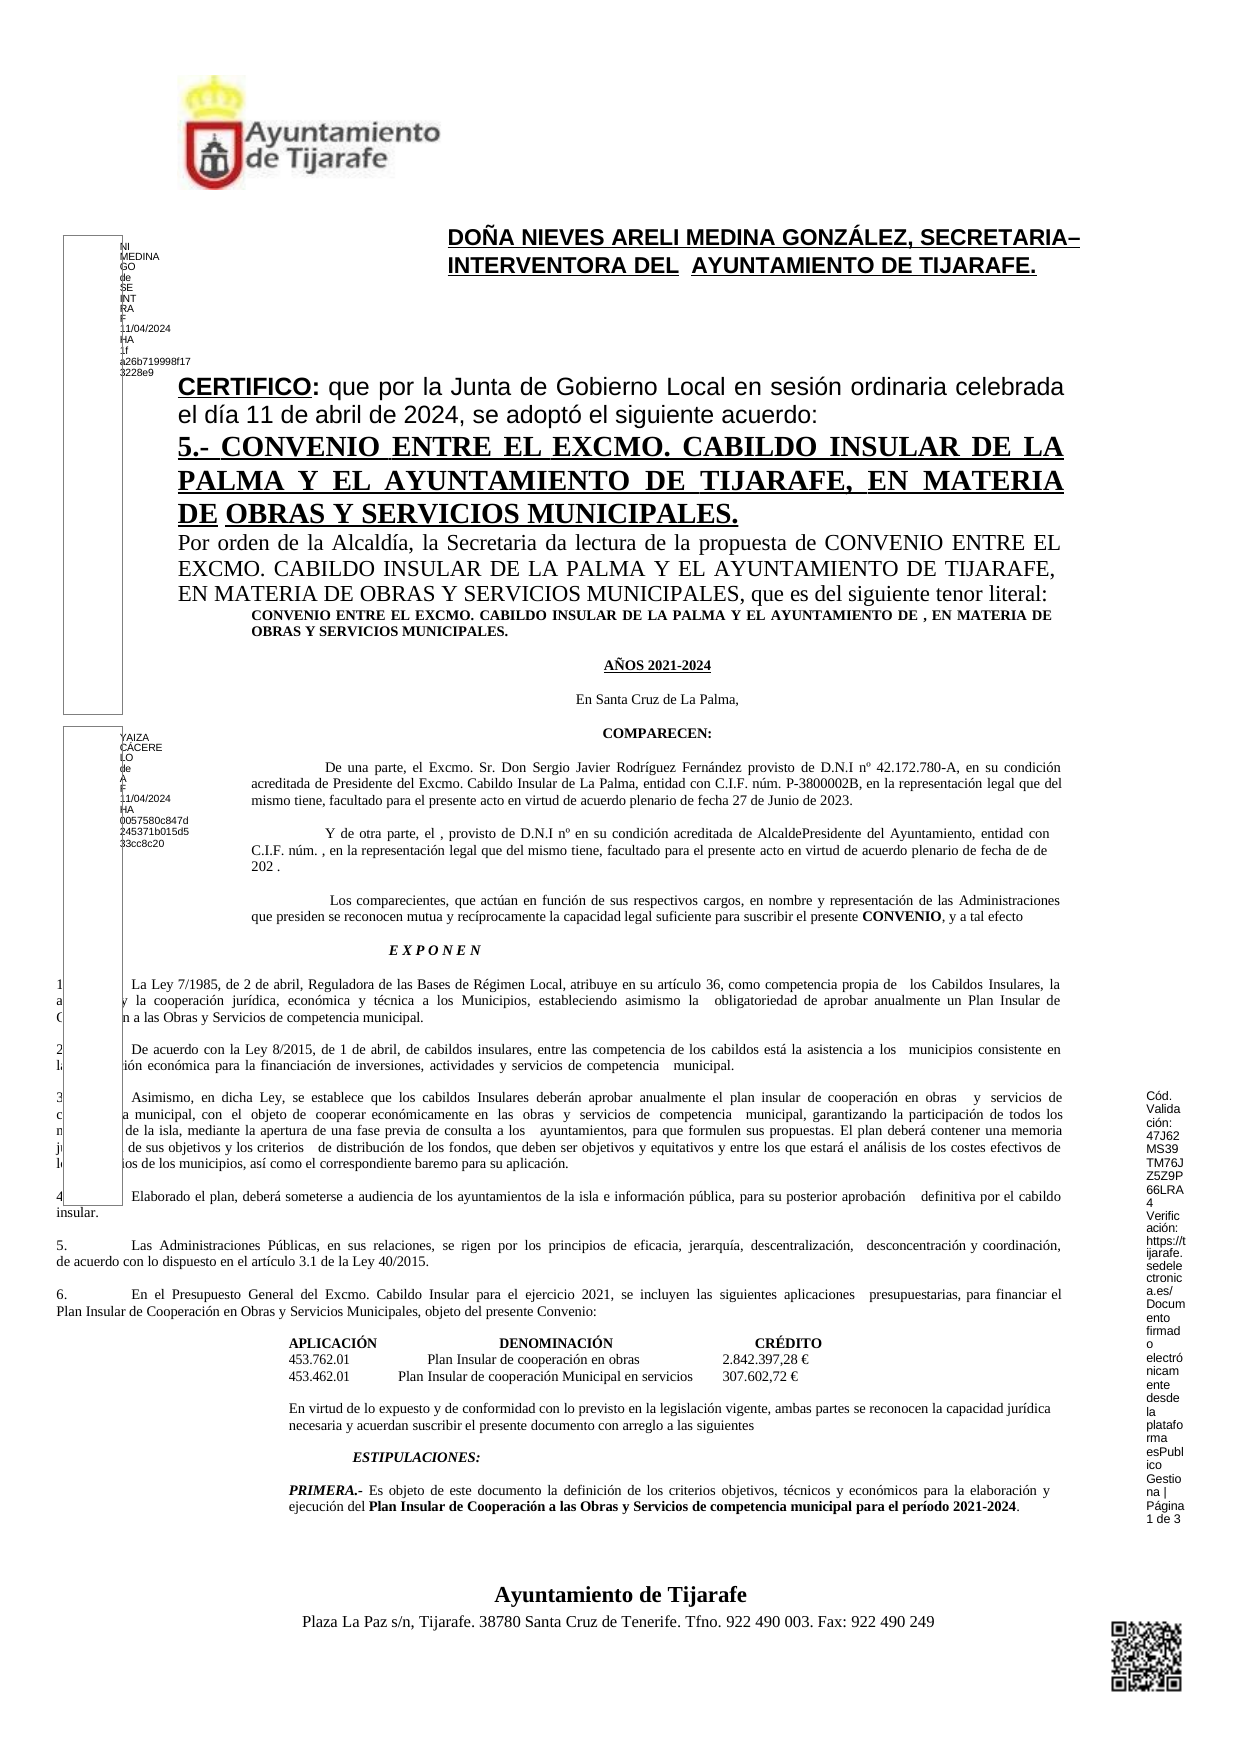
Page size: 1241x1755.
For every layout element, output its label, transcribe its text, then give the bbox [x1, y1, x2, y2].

subtitle E X P O N E N [123, 942, 814, 959]
text CONVENIO ENTRE EL EXCMO. CABILDO INSULAR DE LA PALMA Y EL AYUNTAMIENTO DE , EN MATERIA DE OBRAS Y SERVICIOS MUNICIPALES. [251, 607, 1098, 640]
subtitle [64, 236, 122, 714]
text 5.- CONVENIO ENTRE EL EXCMO. CABILDO INSULAR DE LA [177, 429, 1064, 458]
text C.I.F. núm. , en la representación legal que del mismo tiene, facultado para el presente acto en virtud de acuerdo plenario de fecha de de 202 . [251, 842, 1061, 875]
text COMPARECEN: [572, 725, 742, 742]
text AÑOS 2021-2024 [572, 657, 742, 674]
list En el Presupuesto General del Excmo. Cabildo Insular para el ejercicio 2021, se incluyen las siguientes aplicaciones presupuestarias, para financiar el Plan Insular de Cooperación en Obras y Servicios Municipales, objeto del presente Convenio: [56, 1287, 1062, 1319]
text Y de otra parte, el , provisto de D.N.I nº en su condición acreditada de AlcaldePresidente del Ayuntamiento, entidad con [325, 825, 1241, 842]
text 453.462.01 Plan Insular de cooperación Municipal en servicios 307.602,72 € [289, 1368, 1144, 1384]
text Los comparecientes, que actúan en función de sus respectivos cargos, en nombre y representación de las Administraciones que presiden se reconocen mutua y recíprocamente la capacidad legal suficiente para suscribir el presente CONVENIO, y a tal efecto [251, 892, 1061, 925]
list Elaborado el plan, deberá someterse a audiencia de los ayuntamientos de la isla e información pública, para su posterior aprobación definitiva por el cabildo insular. [56, 1188, 1062, 1221]
text Documento firmado electrónicamente desde la plataforma esPublico Gestiona | Página 1 de 3 [1146, 1298, 1186, 1526]
text 453.762.01 Plan Insular de cooperación en obras 2.842.397,28 € [289, 1352, 1144, 1368]
text De una parte, el Excmo. Sr. Don Sergio Javier Rodríguez Fernández provisto de D.N.I nº 42.172.780-A, en su condición acreditada de Presidente del Excmo. Cabildo Insular de La Palma, entidad con C.I.F. núm. P-3800002B, en la representación legal que del mismo tiene, facultado para el presente acto en virtud de acuerdo plenario de fecha 27 de Junio de 2023. [251, 759, 1062, 808]
list De acuerdo con la Ley 8/2015, de 1 de abril, de cabildos insulares, entre las competencia de los cabildos está la asistencia a los municipios consistente en la cooperación económica para la financiación de inversiones, actividades y servicios de competencia municipal. [123, 1041, 1062, 1074]
text APLICACIÓN DENOMINACIÓN CRÉDITO [289, 1335, 1144, 1352]
text PRIMERA.- Es objeto de este documento la definición de los criterios objetivos, técnicos y económicos para la elaboración y ejecución del Plan Insular de Cooperación a las Obras y Servicios de competencia municipal para el período 2021-2024. [289, 1482, 1098, 1515]
list Asimismo, en dicha Ley, se establece que los cabildos Insulares deberán aprobar anualmente el plan insular de cooperación en obras y servicios de competencia municipal, con el objeto de cooperar económicamente en las obras y servicios de competencia municipal, garantizando la participación de todos los municipios de la isla, mediante la apertura de una fase previa de consulta a los ayuntamientos, para que formulen sus propuestas. El plan deberá contener una memoria justificativa de sus objetivos y los criterios de distribución de los fondos, que deben ser objetivos y equitativos y entre los que estará el análisis de los costes efectivos de los servicios de los municipios, así como el correspondiente baremo para su aplicación. [123, 1090, 1063, 1172]
text [1186, 1335, 1241, 1352]
list La Ley 7/1985, de 2 de abril, Reguladora de las Bases de Régimen Local, atribuye en su artículo 36, como competencia propia de los Cabildos Insulares, la asistencia y la cooperación jurídica, económica y técnica a los Municipios, estableciendo asimismo la obligatoriedad de aprobar anualmente un Plan Insular de Cooperación a las Obras y Servicios de competencia municipal. [123, 976, 1061, 1025]
text Cód. Validación: 47J62MS39TM76JZ5Z9P66LRA4 [1146, 1089, 1186, 1210]
subtitle Por orden de la Alcaldía, la Secretaria da lectura de la propuesta de CONVENIO ENTRE EL EXCMO. CABILDO INSULAR DE LA PALMA Y EL AYUNTAMIENTO DE TIJARAFE, [178, 530, 1062, 581]
text CERTIFICO: que por la Junta de Gobierno Local en sesión ordinaria celebrada el día 11 de abril de 2024, se adoptó el siguiente acuerdo: [178, 372, 1064, 429]
list Las Administraciones Públicas, en sus relaciones, se rigen por los principios de eficacia, jerarquía, descentralización, desconcentración y coordinación, de acuerdo con lo dispuesto en el artículo 3.1 de la Ley 40/2015. [56, 1237, 1062, 1270]
text En Santa Cruz de La Palma, [572, 691, 742, 708]
subtitle ESTIPULACIONES: [56, 1449, 778, 1466]
text DE OBRAS Y SERVICIOS MUNICIPALES. [177, 493, 1064, 530]
text COMPARECEN: [64, 727, 122, 1205]
subtitle DOÑA NIEVES ARELI MEDINA GONZÁLEZ, SECRETARIA–INTERVENTORA DEL AYUNTAMIENTO DE TIJARAFE. [447, 224, 1098, 278]
text EN MATERIA DE OBRAS Y SERVICIOS MUNICIPALES, que es del siguiente tenor literal: [178, 581, 1241, 607]
text En virtud de lo expuesto y de conformidad con lo previsto en la legislación vigente, ambas partes se reconocen la capacidad jurídica necesaria y acuerdan suscribir el presente documento con arreglo a las siguientes [289, 1401, 1098, 1433]
text PALMA Y EL AYUNTAMIENTO DE TIJARAFE, EN MATERIA [177, 459, 1064, 492]
text Verificación: https://tijarafe.sedelectronica.es/ [1146, 1210, 1186, 1298]
